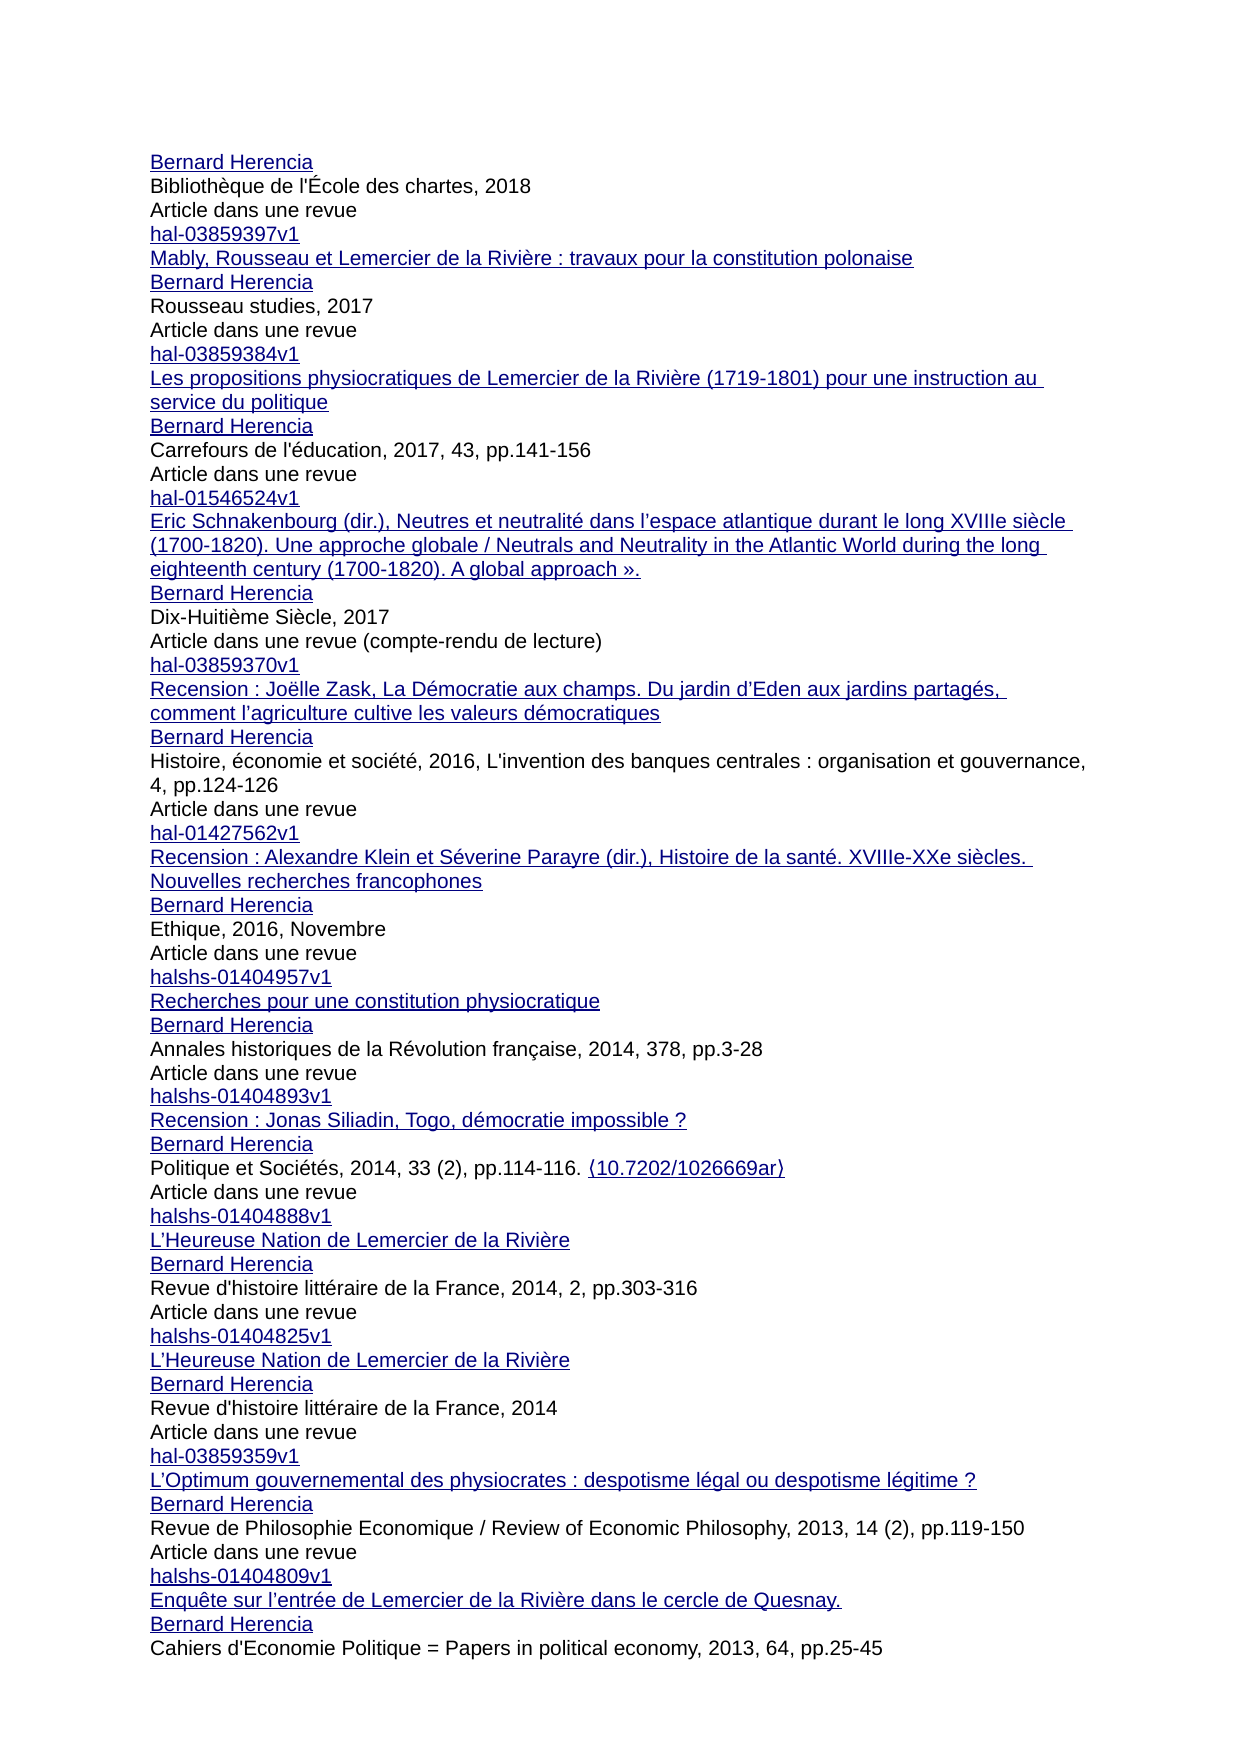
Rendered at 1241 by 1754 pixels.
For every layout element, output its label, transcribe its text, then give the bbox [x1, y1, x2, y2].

table_cell L’Heureuse Nation de Lemercier de la Rivière Bernard Herencia Revue d'histoire littéraire de la France, 2014 Article dans une revue hal-03859359v1 [150, 1348, 1090, 1468]
table_cell Recension : Alexandre Klein et Séverine Parayre (dir.), Histoire de la santé. XVIIIe-XXe siècles. Nouvelles recherches francophones Bernard Herencia Ethique, 2016, Novembre Article dans une revue halshs-01404957v1 [150, 845, 1090, 988]
table_cell Enquête sur l’entrée de Lemercier de la Rivière dans le cercle de Quesnay. Bernard Herencia Cahiers d'Economie Politique = Papers in political economy, 2013, 64, pp.25-45 [150, 1588, 1090, 1659]
table_cell Recherches pour une constitution physiocratique Bernard Herencia Annales historiques de la Révolution française, 2014, 378, pp.3-28 Article dans une revue halshs-01404893v1 [150, 989, 1090, 1108]
table_cell Eric Schnakenbourg (dir.), Neutres et neutralité dans l’espace atlantique durant le long XVIIIe siècle (1700-1820). Une approche globale / Neutrals and Neutrality in the Atlantic World during the long eighteenth century (1700-1820). A global approach ». Bernard Herencia Dix-Huitième Siècle, 2017 Article dans une revue (compte-rendu de lecture) hal-03859370v1 [150, 509, 1090, 677]
table_cell L’Optimum gouvernemental des physiocrates : despotisme légal ou despotisme légitime ? Bernard Herencia Revue de Philosophie Economique / Review of Economic Philosophy, 2013, 14 (2), pp.119-150 Article dans une revue halshs-01404809v1 [150, 1468, 1090, 1587]
table_cell L’Heureuse Nation de Lemercier de la Rivière Bernard Herencia Revue d'histoire littéraire de la France, 2014, 2, pp.303-316 Article dans une revue halshs-01404825v1 [150, 1228, 1090, 1348]
table_cell Bernard Herencia Bibliothèque de l'École des chartes, 2018 Article dans une revue hal-03859397v1 [150, 150, 1090, 246]
table_cell Recension : Joëlle Zask, La Démocratie aux champs. Du jardin d’Eden aux jardins partagés, comment l’agriculture cultive les valeurs démocratiques Bernard Herencia Histoire, économie et société, 2016, L'invention des banques centrales : organisation et gouvernance, 4, pp.124-126 Article dans une revue hal-01427562v1 [150, 677, 1090, 845]
table_cell Les propositions physiocratiques de Lemercier de la Rivière (1719-1801) pour une instruction au service du politique Bernard Herencia Carrefours de l'éducation, 2017, 43, pp.141-156 Article dans une revue hal-01546524v1 [150, 366, 1090, 509]
table_cell Recension : Jonas Siliadin, Togo, démocratie impossible ? Bernard Herencia Politique et Sociétés, 2014, 33 (2), pp.114-116. ⟨10.7202/1026669ar⟩ Article dans une revue halshs-01404888v1 [150, 1108, 1090, 1228]
table_cell Mably, Rousseau et Lemercier de la Rivière : travaux pour la constitution polonaise Bernard Herencia Rousseau studies, 2017 Article dans une revue hal-03859384v1 [150, 246, 1090, 366]
